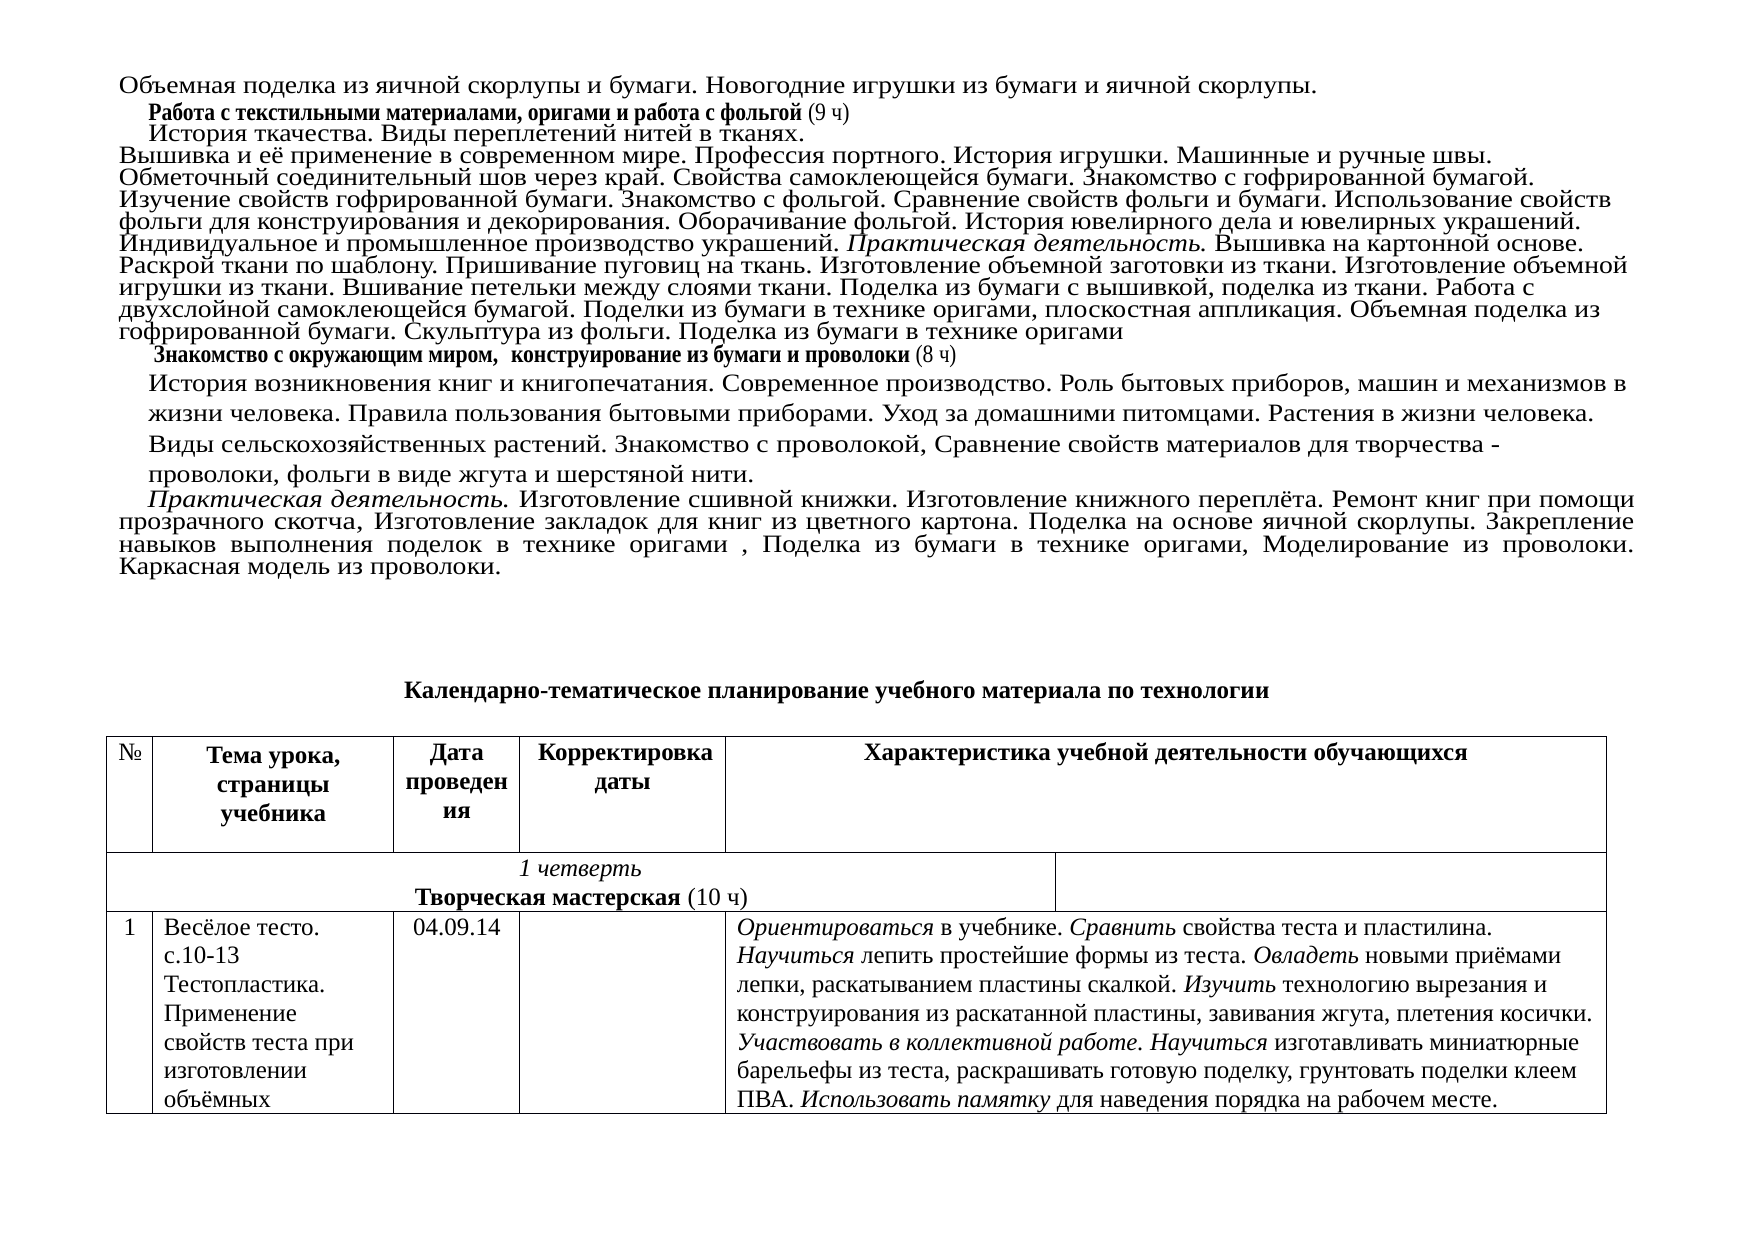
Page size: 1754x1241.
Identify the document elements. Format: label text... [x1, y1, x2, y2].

table_cell [520, 912, 725, 1113]
table_header Тема урока, страницы учебника [153, 737, 393, 852]
table_cell [1056, 853, 1606, 911]
text Практическая деятельность. Изготовление сшивной книжки. Изготовление книжного переплёта. Ремонт книг при помощи прозрачного скотча, Изготовление закладок для книг из цветного картона. Поделка на основе яичной скорлупы. Закрепление навыков выполнения поделок в технике оригами , Поделка из бумаги в технике оригами, Моделирование из проволоки. Каркасная модель из проволоки. [118, 489, 1636, 579]
table_cell 04.09.14 [394, 912, 519, 1113]
text Объемная поделка из яичной скорлупы и бумаги. Новогодние игрушки из бумаги и яичной скорлупы. [118, 75, 1636, 98]
table_cell Ориентироваться в учебнике. Сравнить свойства теста и пластилина. Научиться лепить простейшие формы из теста. Овладеть новыми приёмами лепки, раскатыванием пластины скалкой. Изучить технологию вырезания и конструирования из раскатанной пластины, завивания жгута, плетения косички. Участвовать в коллективной работе. Научиться изготавливать миниатюрные барельефы из теста, раскрашивать готовую поделку, грунтовать поделки клеем ПВА. Использовать памятку для наведения порядка на рабочем месте. [726, 912, 1606, 1113]
table_header № [107, 737, 152, 852]
text Вышивка и её применение в современном мире. Профессия портного. История игрушки. Машинные и ручные швы. Обметочный соединительный шов через край. Свойства самоклеющейся бумаги. Знакомство с гофрированной бумагой. Изучение свойств гофрированной бумаги. Знакомство с фольгой. Сравнение свойств фольги и бумаги. Использование свойств фольги для конструирования и декорирования. Оборачивание фольгой. История ювелирного дела и ювелирных украшений. Индивидуальное и промышленное производство украшений. Практическая деятельность. Вышивка на картонной основе. Раскрой ткани по шаблону. Пришивание пуговиц на ткань. Изготовление объемной заготовки из ткани. Изготовление объемной игрушки из ткани. Вшивание петельки между слоями ткани. Поделка из бумаги с вышивкой, поделка из ткани. Работа с двухслойной самоклеющейся бумагой. Поделки из бумаги в технике оригами, плоскостная аппликация. Объемная поделка из гофрированной бумаги. Скульптура из фольги. Поделка из бумаги в технике оригами [118, 146, 1636, 344]
text Работа с текстильными материалами, оригами и работа с фольгой (9 ч) [148, 98, 1470, 125]
text Знакомство с окружающим миром, конструирование из бумаги и проволоки (8 ч) [148, 344, 1636, 367]
table_cell Весёлое тесто. c.10-13 Тестопластика. Применение свойств теста при изготовлении объёмных [153, 912, 393, 1113]
table_header Корректировка даты [520, 737, 725, 852]
table_cell 1 четверть Творческая мастерская (10 ч) [107, 853, 1055, 911]
table_header Дата проведения [394, 737, 519, 852]
text Календарно-тематическое планирование учебного материала по технологии [118, 675, 1636, 704]
text История возникновения книг и книгопечатания. Современное производство. Роль бытовых приборов, машин и механизмов в жизни человека. Правила пользования бытовыми приборами. Уход за домашними питомцами. Растения в жизни человека. Виды сельскохозяйственных растений. Знакомство с проволокой, Сравнение свойств материалов для творчества - проволоки, фольги в виде жгута и шерстяной нити. [148, 367, 1636, 489]
table_cell 1 [107, 912, 152, 1113]
text История ткачества. Виды переплетений нитей в тканях. [148, 125, 1636, 146]
table_header Характеристика учебной деятельности обучающихся [726, 737, 1606, 852]
